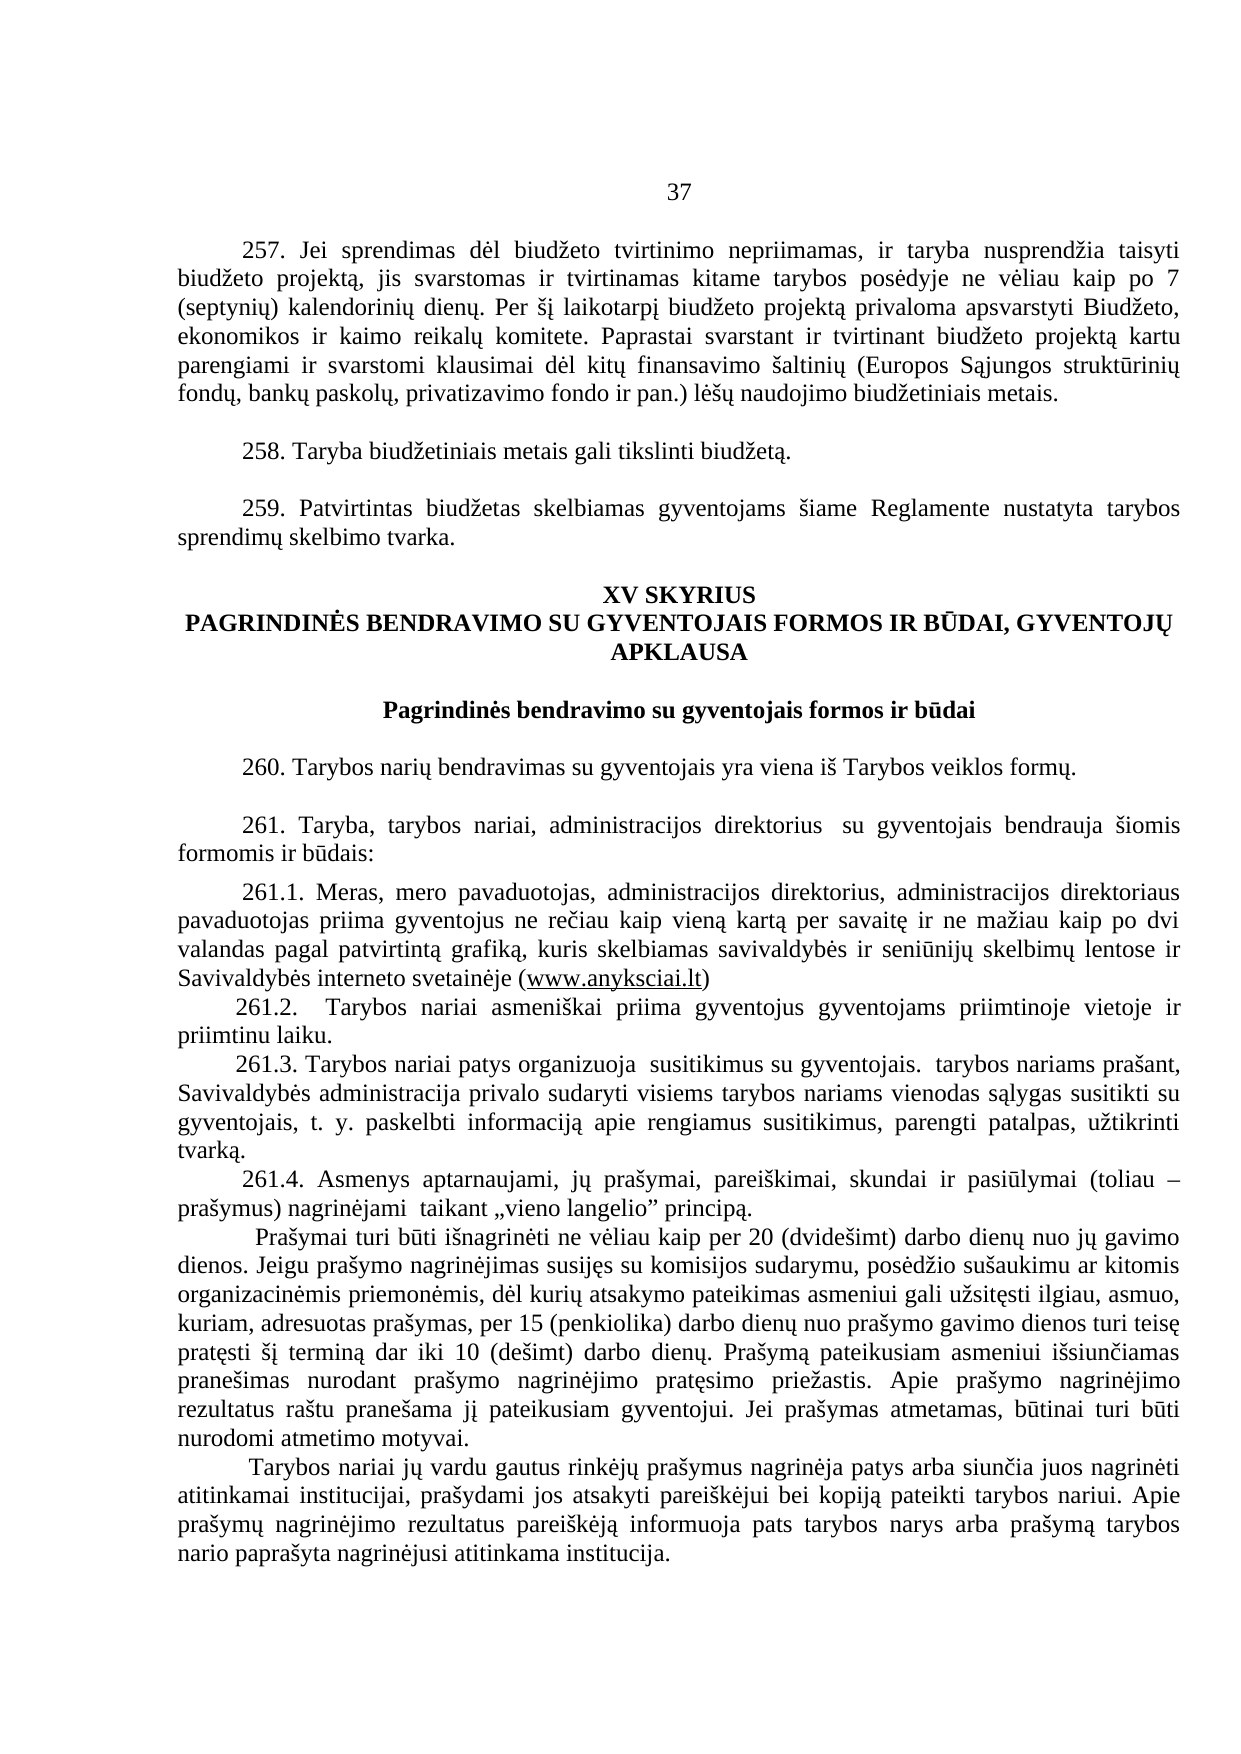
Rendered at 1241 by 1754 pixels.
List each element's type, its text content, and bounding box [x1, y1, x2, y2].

text 258. Taryba biudžetiniais metais gali tikslinti biudžetą. [177, 436, 1181, 465]
text 261. Taryba, tarybos nariai, administracijos direktorius su gyventojais bendrauja šiomis formomis ir būdais: [177, 810, 1181, 867]
text 261.2. Tarybos nariai asmeniškai priima gyventojus gyventojams priimtinoje vietoje ir priimtinu laiku. [177, 992, 1181, 1049]
text XV SKYRIUS [177, 580, 1181, 608]
text 260. Tarybos narių bendravimas su gyventojais yra viena iš Tarybos veiklos formų. [177, 752, 1181, 781]
text 261.3. Tarybos nariai patys organizuoja susitikimus su gyventojais. tarybos nariams prašant, Savivaldybės administracija privalo sudaryti visiems tarybos nariams vienodas sąlygas susitikti su gyventojais, t. y. paskelbti informaciją apie rengiamus susitikimus, parengti patalpas, užtikrinti tvarką. [177, 1049, 1181, 1164]
text 261.4. Asmenys aptarnaujami, jų prašymai, pareiškimai, skundai ir pasiūlymai (toliau – prašymus) nagrinėjami taikant „vieno langelio” principą. [177, 1164, 1181, 1222]
text PAGRINDINĖS BENDRAVIMO SU GYVENTOJAIS FORMOS IR BŪDAI, GYVENTOJŲ APKLAUSA [177, 608, 1181, 666]
text 259. Patvirtintas biudžetas skelbiamas gyventojams šiame Reglamente nustatyta tarybos sprendimų skelbimo tvarka. [177, 493, 1181, 551]
text Pagrindinės bendravimo su gyventojais formos ir būdai [177, 695, 1181, 723]
text Prašymai turi būti išnagrinėti ne vėliau kaip per 20 (dvidešimt) darbo dienų nuo jų gavimo dienos. Jeigu prašymo nagrinėjimas susijęs su komisijos sudarymu, posėdžio sušaukimu ar kitomis organizacinėmis priemonėmis, dėl kurių atsakymo pateikimas asmeniui gali užsitęsti ilgiau, asmuo, kuriam, adresuotas prašymas, per 15 (penkiolika) darbo dienų nuo prašymo gavimo dienos turi teisę pratęsti šį terminą dar iki 10 (dešimt) darbo dienų. Prašymą pateikusiam asmeniui išsiunčiamas pranešimas nurodant prašymo nagrinėjimo pratęsimo priežastis. Apie prašymo nagrinėjimo rezultatus raštu pranešama jį pateikusiam gyventojui. Jei prašymas atmetamas, būtinai turi būti nurodomi atmetimo motyvai. [177, 1222, 1181, 1452]
text Tarybos nariai jų vardu gautus rinkėjų prašymus nagrinėja patys arba siunčia juos nagrinėti atitinkamai institucijai, prašydami jos atsakyti pareiškėjui bei kopiją pateikti tarybos nariui. Apie prašymų nagrinėjimo rezultatus pareiškėją informuoja pats tarybos narys arba prašymą tarybos nario paprašyta nagrinėjusi atitinkama institucija. [177, 1452, 1181, 1567]
text 257. Jei sprendimas dėl biudžeto tvirtinimo nepriimamas, ir taryba nusprendžia taisyti biudžeto projektą, jis svarstomas ir tvirtinamas kitame tarybos posėdyje ne vėliau kaip po 7 (septynių) kalendorinių dienų. Per šį laikotarpį biudžeto projektą privaloma apsvarstyti Biudžeto, ekonomikos ir kaimo reikalų komitete. Paprastai svarstant ir tvirtinant biudžeto projektą kartu parengiami ir svarstomi klausimai dėl kitų finansavimo šaltinių (Europos Sąjungos struktūrinių fondų, bankų paskolų, privatizavimo fondo ir pan.) lėšų naudojimo biudžetiniais metais. [177, 235, 1181, 407]
text 261.1. Meras, mero pavaduotojas, administracijos direktorius, administracijos direktoriaus pavaduotojas priima gyventojus ne rečiau kaip vieną kartą per savaitę ir ne mažiau kaip po dvi valandas pagal patvirtintą grafiką, kuris skelbiamas savivaldybės ir seniūnijų skelbimų lentose ir Savivaldybės interneto svetainėje (www.anyksciai.lt) [177, 877, 1181, 992]
